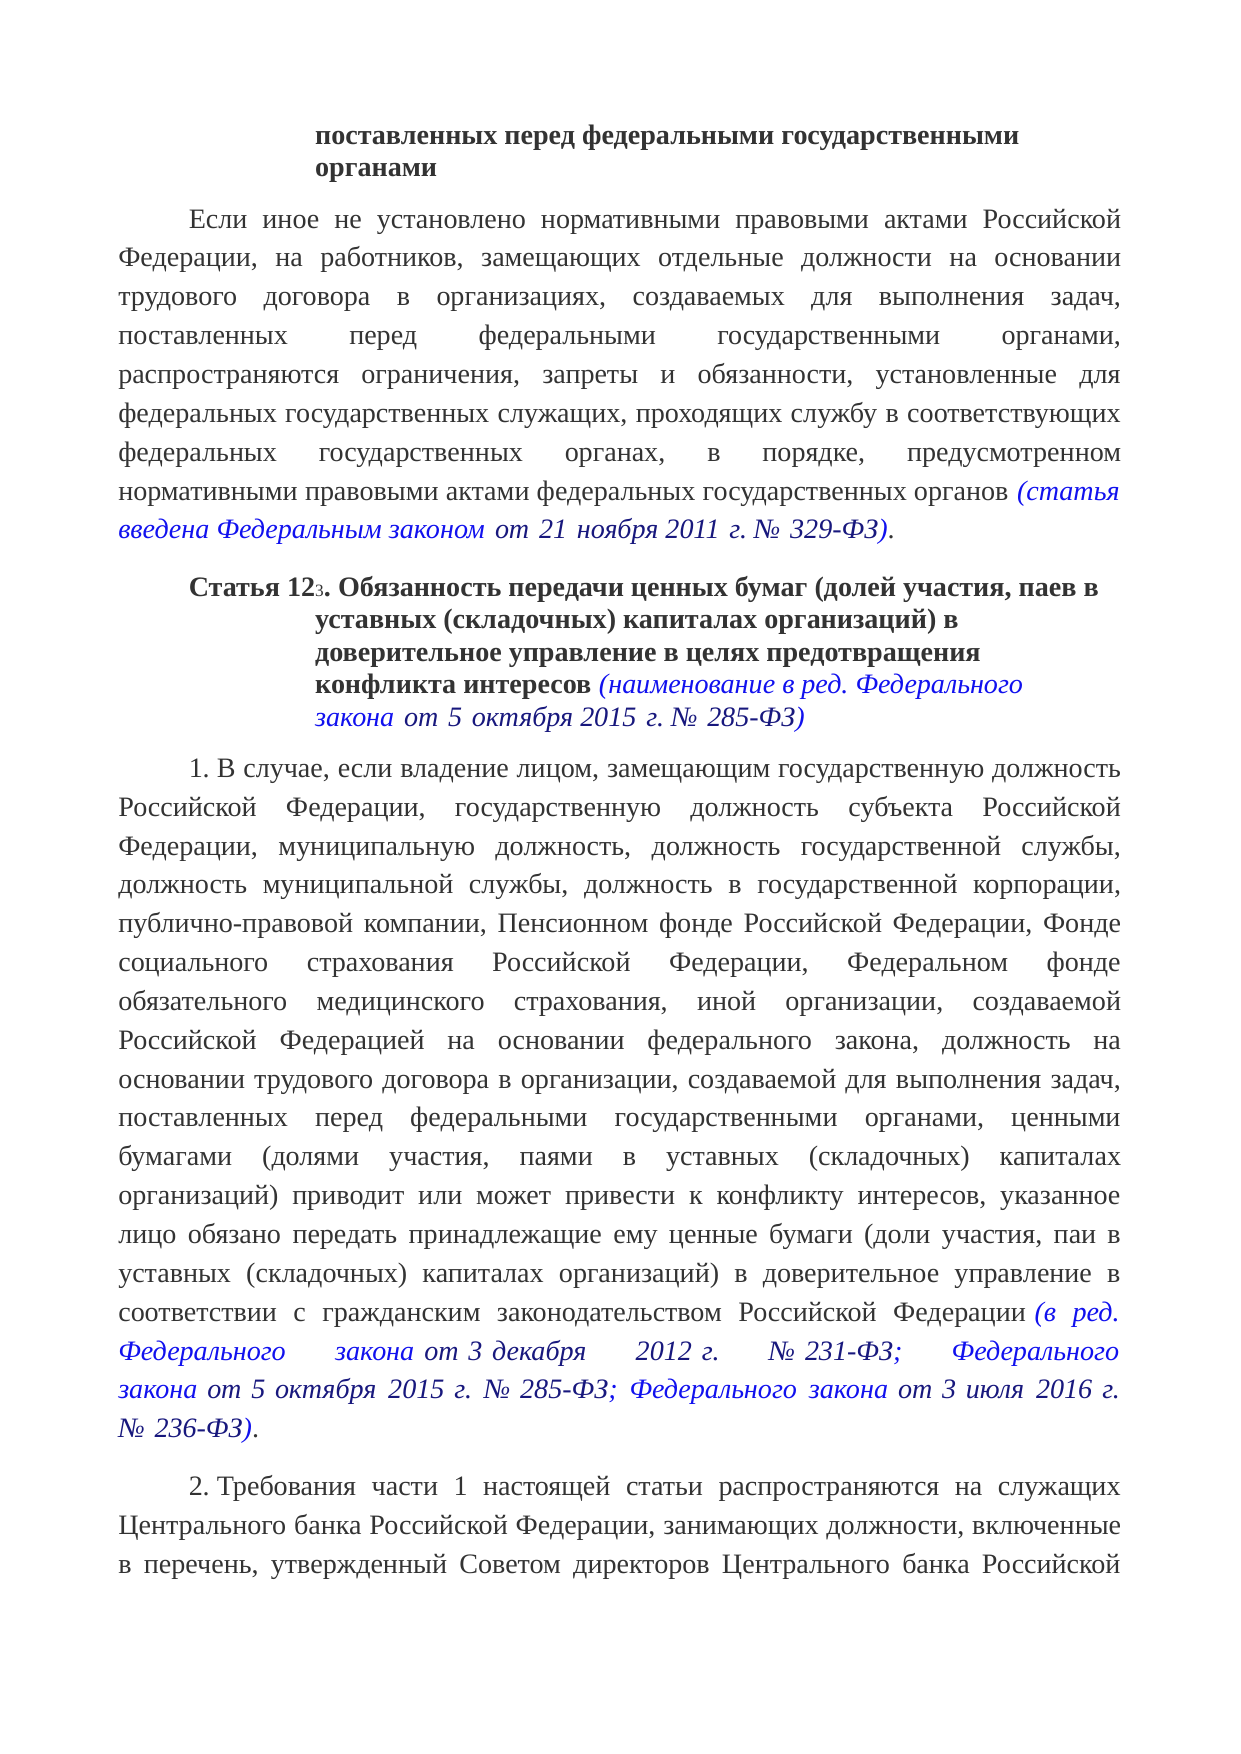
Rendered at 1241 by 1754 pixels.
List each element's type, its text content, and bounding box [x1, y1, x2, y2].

text Статья 123. Обязанность передачи ценных бумаг (долей участия, паев в уставных (складочных) капиталах организаций) в доверительное управление в целях предотвращения конфликта интересов (наименование в ред. Федерального закона от 5 октября 2015 г. № 285-ФЗ) [188, 570, 1122, 732]
text Если иное не установлено нормативными правовыми актами Российской Федерации, на работников, замещающих отдельные должности на основании трудового договора в организациях, создаваемых для выполнения задач, поставленных перед федеральными государственными органами, распространяются ограничения, запреты и обязанности, установленные для федеральных государственных служащих, проходящих службу в соответствующих федеральных государственных органах, в порядке, предусмотренном нормативными правовыми актами федеральных государственных органов (статья введена Федеральным законом от 21 ноября 2011 г. № 329-ФЗ). [118, 202, 1122, 545]
text 2. Требования части 1 настоящей статьи распространяются на служащих Центрального банка Российской Федерации, занимающих должности, включенные в перечень, утвержденный Советом директоров Центрального банка Российской [118, 1469, 1122, 1579]
text поставленных перед федеральными государственными органами [188, 118, 1122, 183]
text 1. В случае, если владение лицом, замещающим государственную должность Российской Федерации, государственную должность субъекта Российской Федерации, муниципальную должность, должность государственной службы, должность муниципальной службы, должность в государственной корпорации, публично-правовой компании, Пенсионном фонде Российской Федерации, Фонде социального страхования Российской Федерации, Федеральном фонде обязательного медицинского страхования, иной организации, создаваемой Российской Федерацией на основании федерального закона, должность на основании трудового договора в организации, создаваемой для выполнения задач, поставленных перед федеральными государственными органами, ценными бумагами (долями участия, паями в уставных (складочных) капиталах организаций) приводит или может привести к конфликту интересов, указанное лицо обязано передать принадлежащие ему ценные бумаги (доли участия, паи в уставных (складочных) капиталах организаций) в доверительное управление в соответствии с гражданским законодательством Российской Федерации (в ред. Федерального закона от 3 декабря 2012 г. № 231-ФЗ; Федерального закона от 5 октября 2015 г. № 285-ФЗ; Федерального закона от 3 июля 2016 г. № 236-ФЗ). [118, 751, 1122, 1444]
